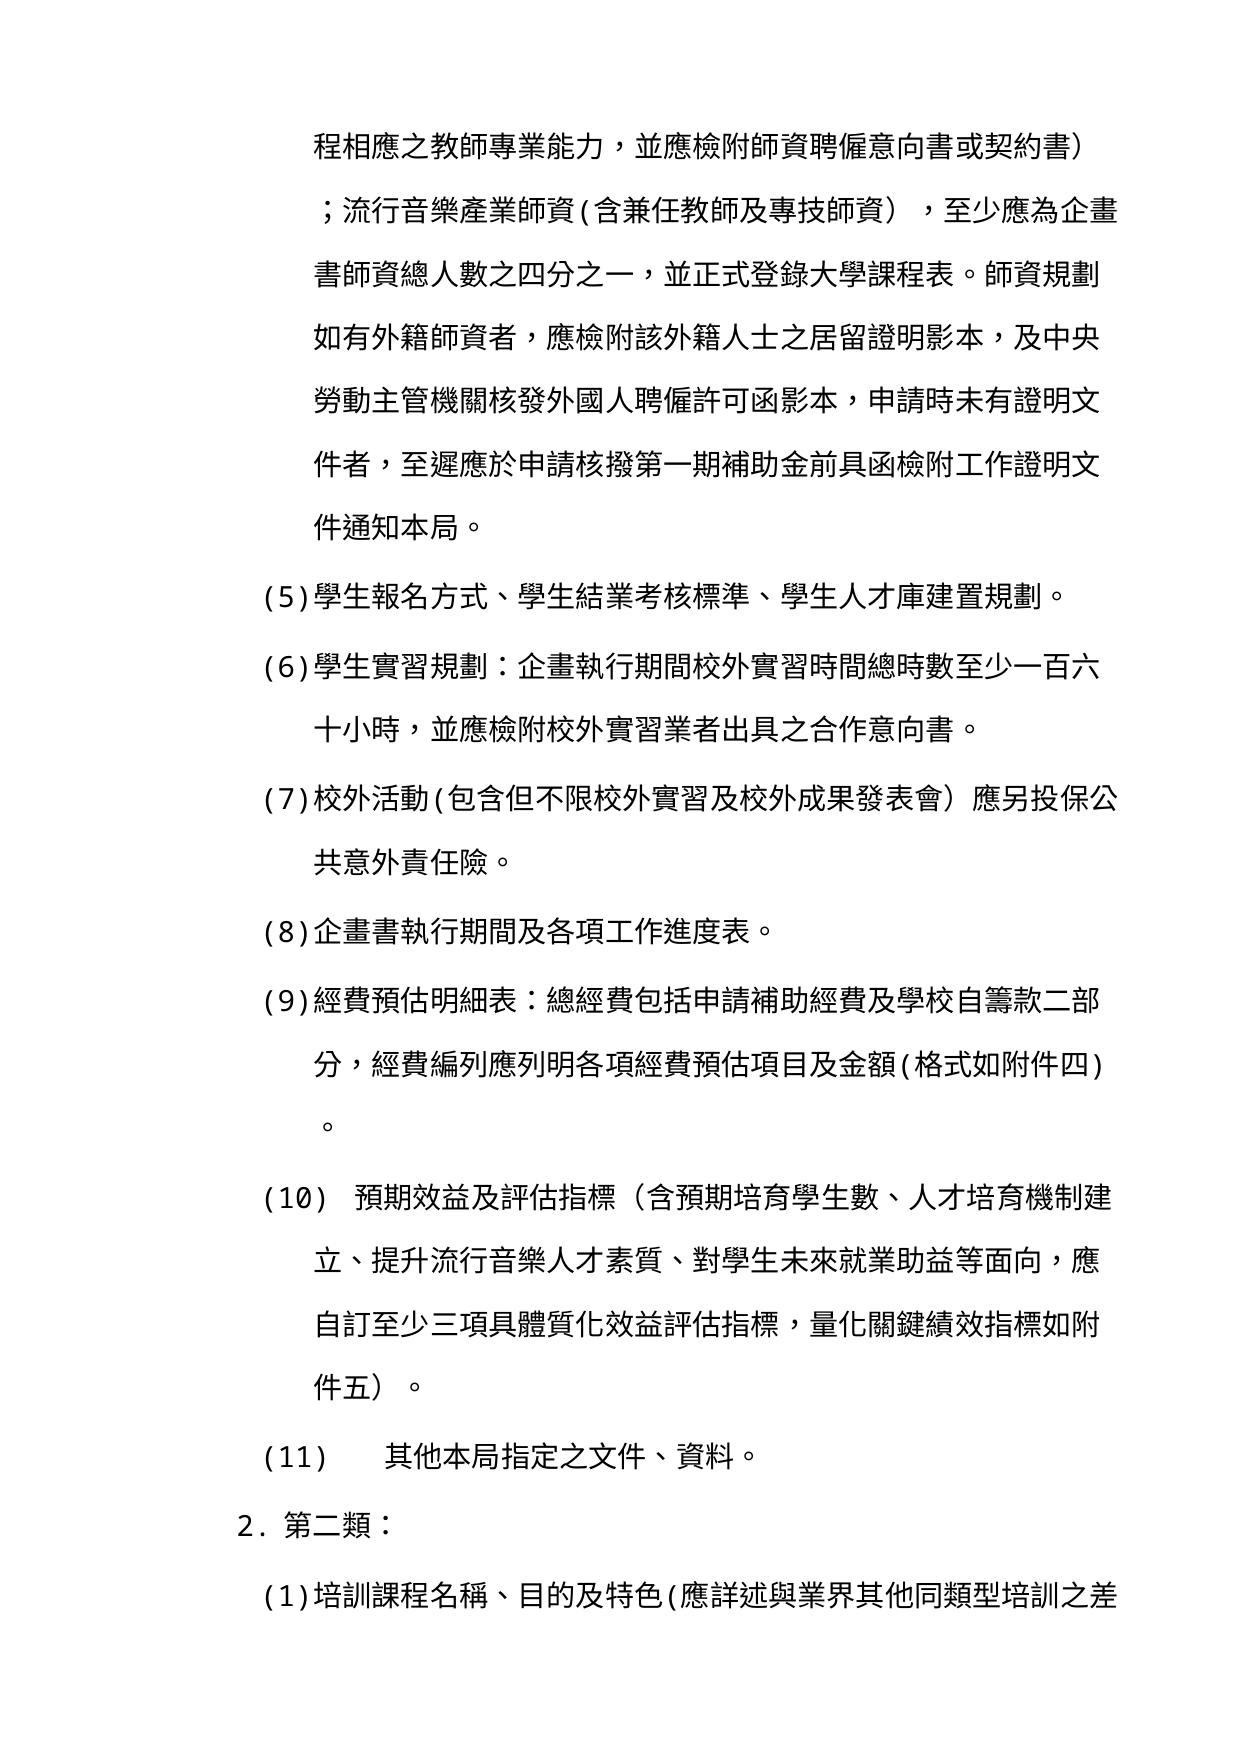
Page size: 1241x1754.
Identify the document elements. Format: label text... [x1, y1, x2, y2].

list 學生實習規劃：企畫執行期間校外實習時間總時數至少一百六十小時，並應檢附校外實習業者出具之合作意向書。 [260, 643, 1122, 749]
list 學生報名方式、學生結業考核標準、學生人才庫建置規劃。 [260, 574, 1122, 616]
list 第二類： [236, 1503, 1122, 1545]
list 培訓課程名稱、目的及特色(應詳述與業界其他同類型培訓之差 [260, 1572, 1122, 1615]
list 預期效益及評估指標（含預期培育學生數、人才培育機制建立、提升流行音樂人才素質、對學生未來就業助益等面向，應自訂至少三項具體質化效益評估指標，量化關鍵績效指標如附件五）。 [260, 1174, 1122, 1407]
list 經費預估明細表：總經費包括申請補助經費及學校自籌款二部分，經費編列應列明各項經費預估項目及金額(格式如附件四)。 [260, 978, 1122, 1147]
list 校外活動(包含但不限校外實習及校外成果發表會）應另投保公共意外責任險。 [260, 776, 1122, 882]
list 程相應之教師專業能力，並應檢附師資聘僱意向書或契約書）；流行音樂產業師資(含兼任教師及專技師資），至少應為企畫書師資總人數之四分之一，並正式登錄大學課程表。師資規劃如有外籍師資者，應檢附該外籍人士之居留證明影本，及中央勞動主管機關核發外國人聘僱許可函影本，申請時未有證明文件者，至遲應於申請核撥第一期補助金前具函檢附工作證明文件通知本局。 [260, 124, 1122, 547]
list 企畫書執行期間及各項工作進度表。 [260, 909, 1122, 951]
list 其他本局指定之文件、資料。 [260, 1434, 1122, 1476]
